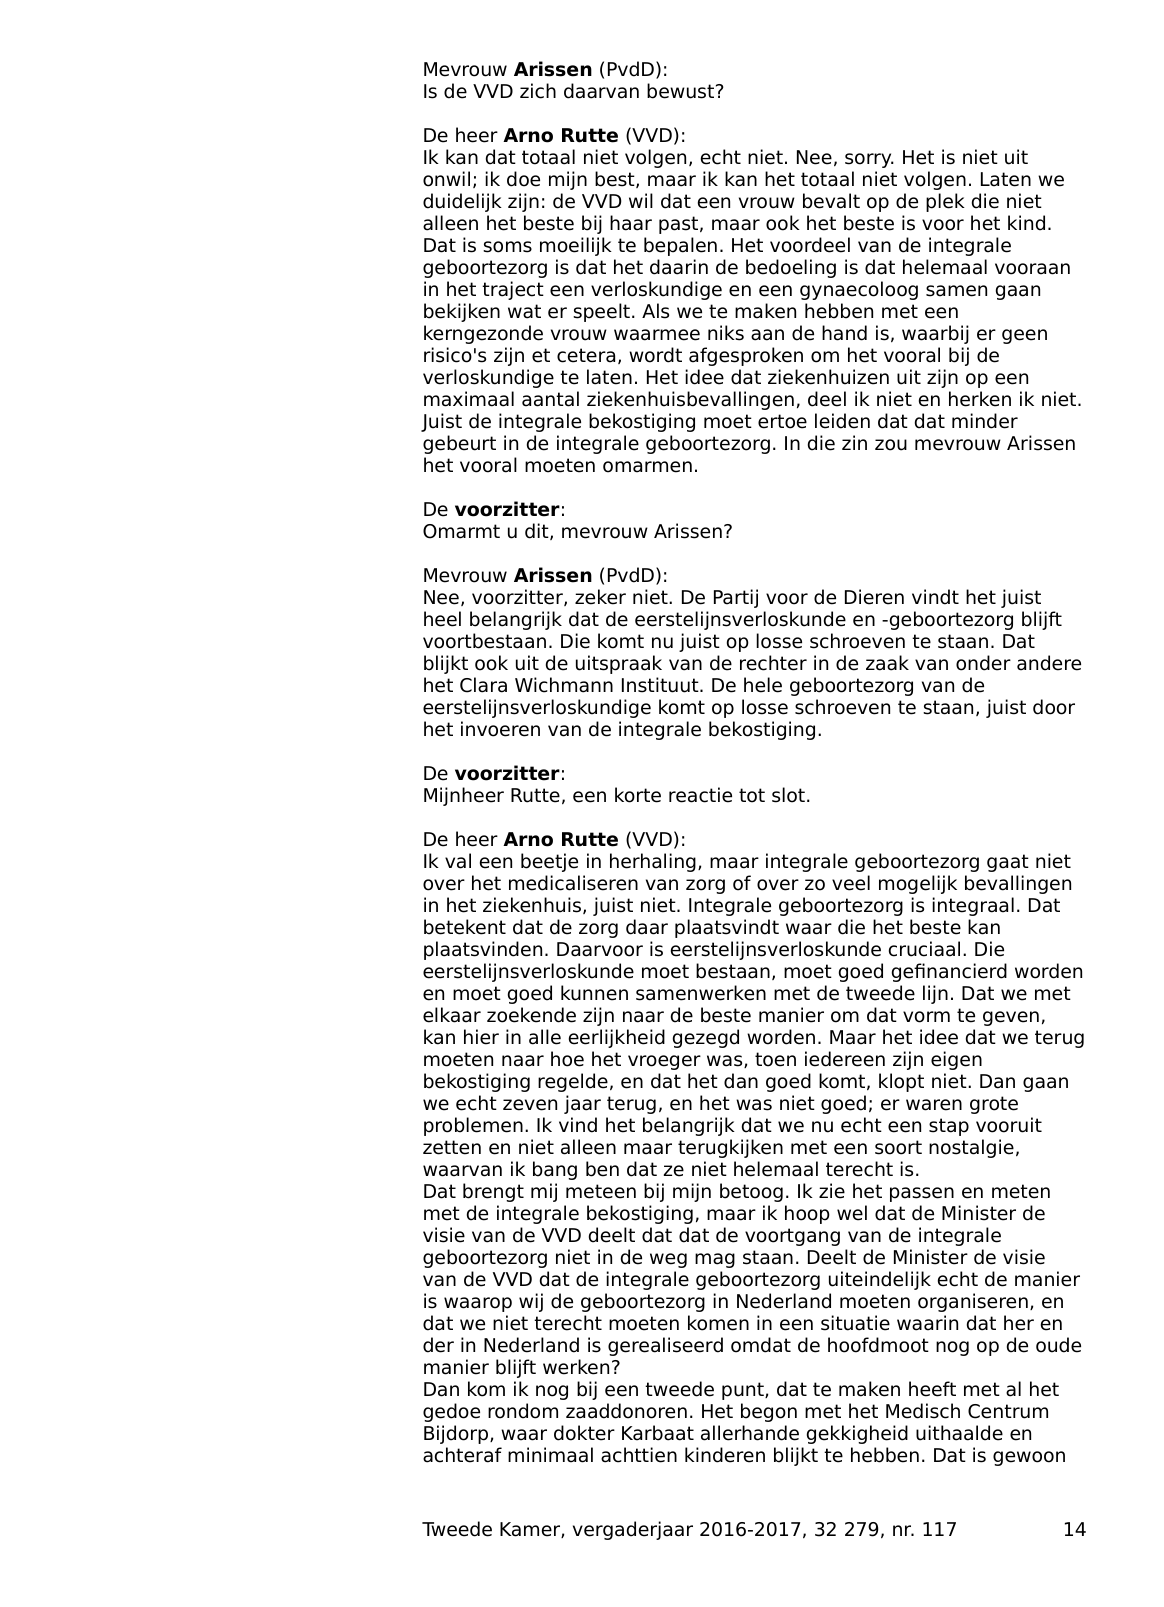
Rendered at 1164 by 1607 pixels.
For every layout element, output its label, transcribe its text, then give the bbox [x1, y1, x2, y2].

text Mevrouw Arissen (PvdD): [422, 59, 1087, 81]
text Ik kan dat totaal niet volgen, echt niet. Nee, sorry. Het is niet uit onwil; ik doe mijn best, maar ik kan het totaal niet volgen. Laten we duidelijk zijn: de VVD wil dat een vrouw bevalt op de plek die niet alleen het beste bij haar past, maar ook het beste is voor het kind. Dat is soms moeilijk te bepalen. Het voordeel van de integrale geboortezorg is dat het daarin de bedoeling is dat helemaal vooraan in het traject een verloskundige en een gynaecoloog samen gaan bekijken wat er speelt. Als we te maken hebben met een kerngezonde vrouw waarmee niks aan de hand is, waarbij er geen risico's zijn et cetera, wordt afgesproken om het vooral bij de verloskundige te laten. Het idee dat ziekenhuizen uit zijn op een maximaal aantal ziekenhuisbevallingen, deel ik niet en herken ik niet. Juist de integrale bekostiging moet ertoe leiden dat dat minder gebeurt in de integrale geboortezorg. In die zin zou mevrouw Arissen het vooral moeten omarmen. [422, 147, 1087, 477]
text Is de VVD zich daarvan bewust? [422, 81, 1087, 103]
text Mevrouw Arissen (PvdD): [422, 565, 1087, 587]
text De voorzitter: [422, 763, 1087, 785]
text Nee, voorzitter, zeker niet. De Partij voor de Dieren vindt het juist heel belangrijk dat de eerstelijnsverloskunde en -geboortezorg blijft voortbestaan. Die komt nu juist op losse schroeven te staan. Dat blijkt ook uit de uitspraak van de rechter in de zaak van onder andere het Clara Wichmann Instituut. De hele geboortezorg van de eerstelijnsverloskundige komt op losse schroeven te staan, juist door het invoeren van de integrale bekostiging. [422, 587, 1087, 741]
text De voorzitter: [422, 499, 1087, 521]
text Omarmt u dit, mevrouw Arissen? [422, 521, 1087, 543]
text Dat brengt mij meteen bij mijn betoog. Ik zie het passen en meten met de integrale bekostiging, maar ik hoop wel dat de Minister de visie van de VVD deelt dat dat de voortgang van de integrale geboortezorg niet in de weg mag staan. Deelt de Minister de visie van de VVD dat de integrale geboortezorg uiteindelijk echt de manier is waarop wij de geboortezorg in Nederland moeten organiseren, en dat we niet terecht moeten komen in een situatie waarin dat her en der in Nederland is gerealiseerd omdat de hoofdmoot nog op de oude manier blijft werken? [422, 1181, 1087, 1379]
text De heer Arno Rutte (VVD): [422, 125, 1087, 147]
text Ik val een beetje in herhaling, maar integrale geboortezorg gaat niet over het medicaliseren van zorg of over zo veel mogelijk bevallingen in het ziekenhuis, juist niet. Integrale geboortezorg is integraal. Dat betekent dat de zorg daar plaatsvindt waar die het beste kan plaatsvinden. Daarvoor is eerstelijnsverloskunde cruciaal. Die eerstelijnsverloskunde moet bestaan, moet goed gefinancierd worden en moet goed kunnen samenwerken met de tweede lijn. Dat we met elkaar zoekende zijn naar de beste manier om dat vorm te geven, kan hier in alle eerlijkheid gezegd worden. Maar het idee dat we terug moeten naar hoe het vroeger was, toen iedereen zijn eigen bekostiging regelde, en dat het dan goed komt, klopt niet. Dan gaan we echt zeven jaar terug, en het was niet goed; er waren grote problemen. Ik vind het belangrijk dat we nu echt een stap vooruit zetten en niet alleen maar terugkijken met een soort nostalgie, waarvan ik bang ben dat ze niet helemaal terecht is. [422, 851, 1087, 1181]
text De heer Arno Rutte (VVD): [422, 829, 1087, 851]
text Mijnheer Rutte, een korte reactie tot slot. [422, 785, 1087, 807]
text Dan kom ik nog bij een tweede punt, dat te maken heeft met al het gedoe rondom zaaddonoren. Het begon met het Medisch Centrum Bijdorp, waar dokter Karbaat allerhande gekkigheid uithaalde en achteraf minimaal achttien kinderen blijkt te hebben. Dat is gewoon [422, 1379, 1087, 1467]
